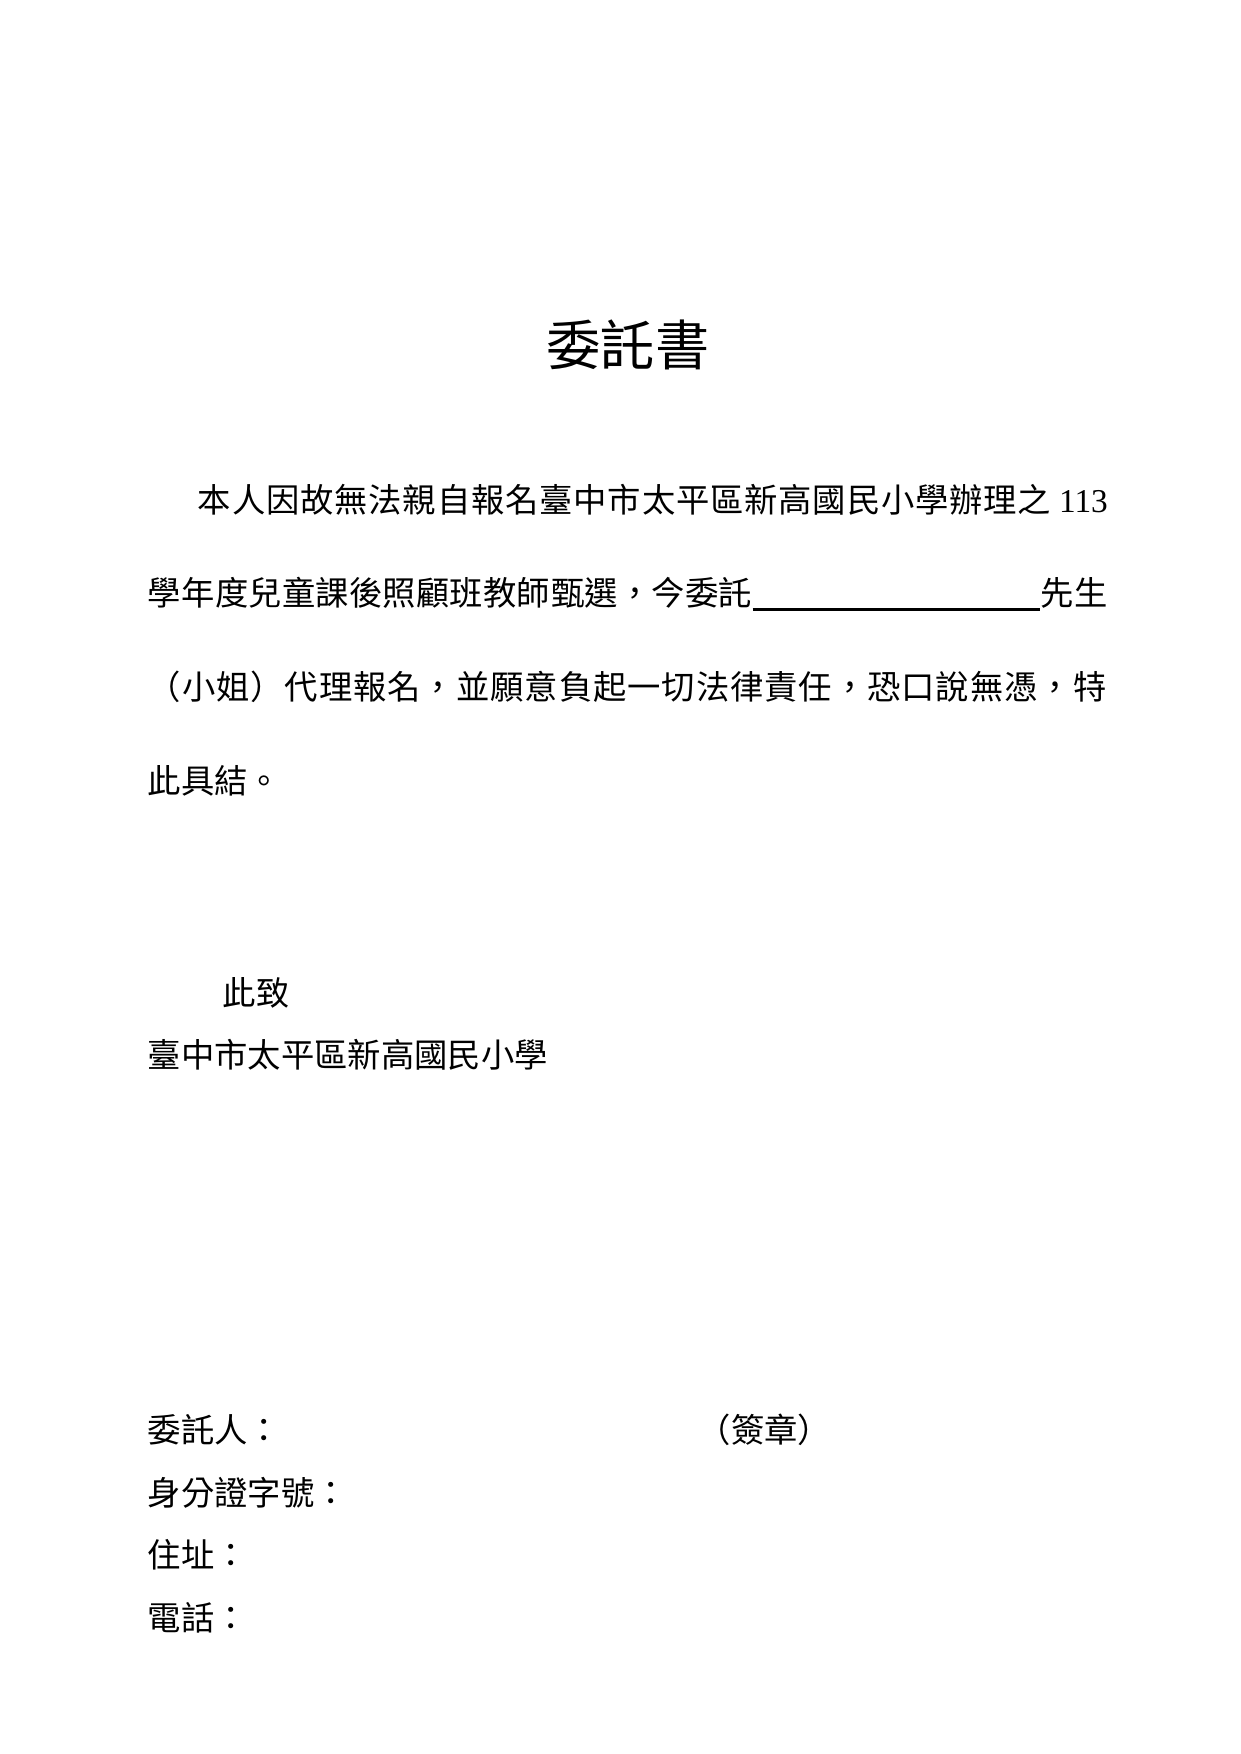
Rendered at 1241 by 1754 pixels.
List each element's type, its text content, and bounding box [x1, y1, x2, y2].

text 臺中市太平區新高國民小學 [148, 1011, 1107, 1074]
text 身分證字號： [148, 1449, 1107, 1511]
text 本人因故無法親自報名臺中市太平區新高國民小學辦理之113學年度兒童課後照顧班教師甄選，今委託 先生（小姐）代理報名，並願意負起一切法律責任，恐口說無憑，特此具結。 [148, 456, 1107, 800]
text 委託人： （簽章） [148, 1386, 1107, 1449]
text 住址： [148, 1511, 1107, 1574]
text 此致 [148, 949, 1107, 1011]
text 電話： [148, 1574, 1107, 1636]
text 委託書 [148, 268, 1107, 393]
